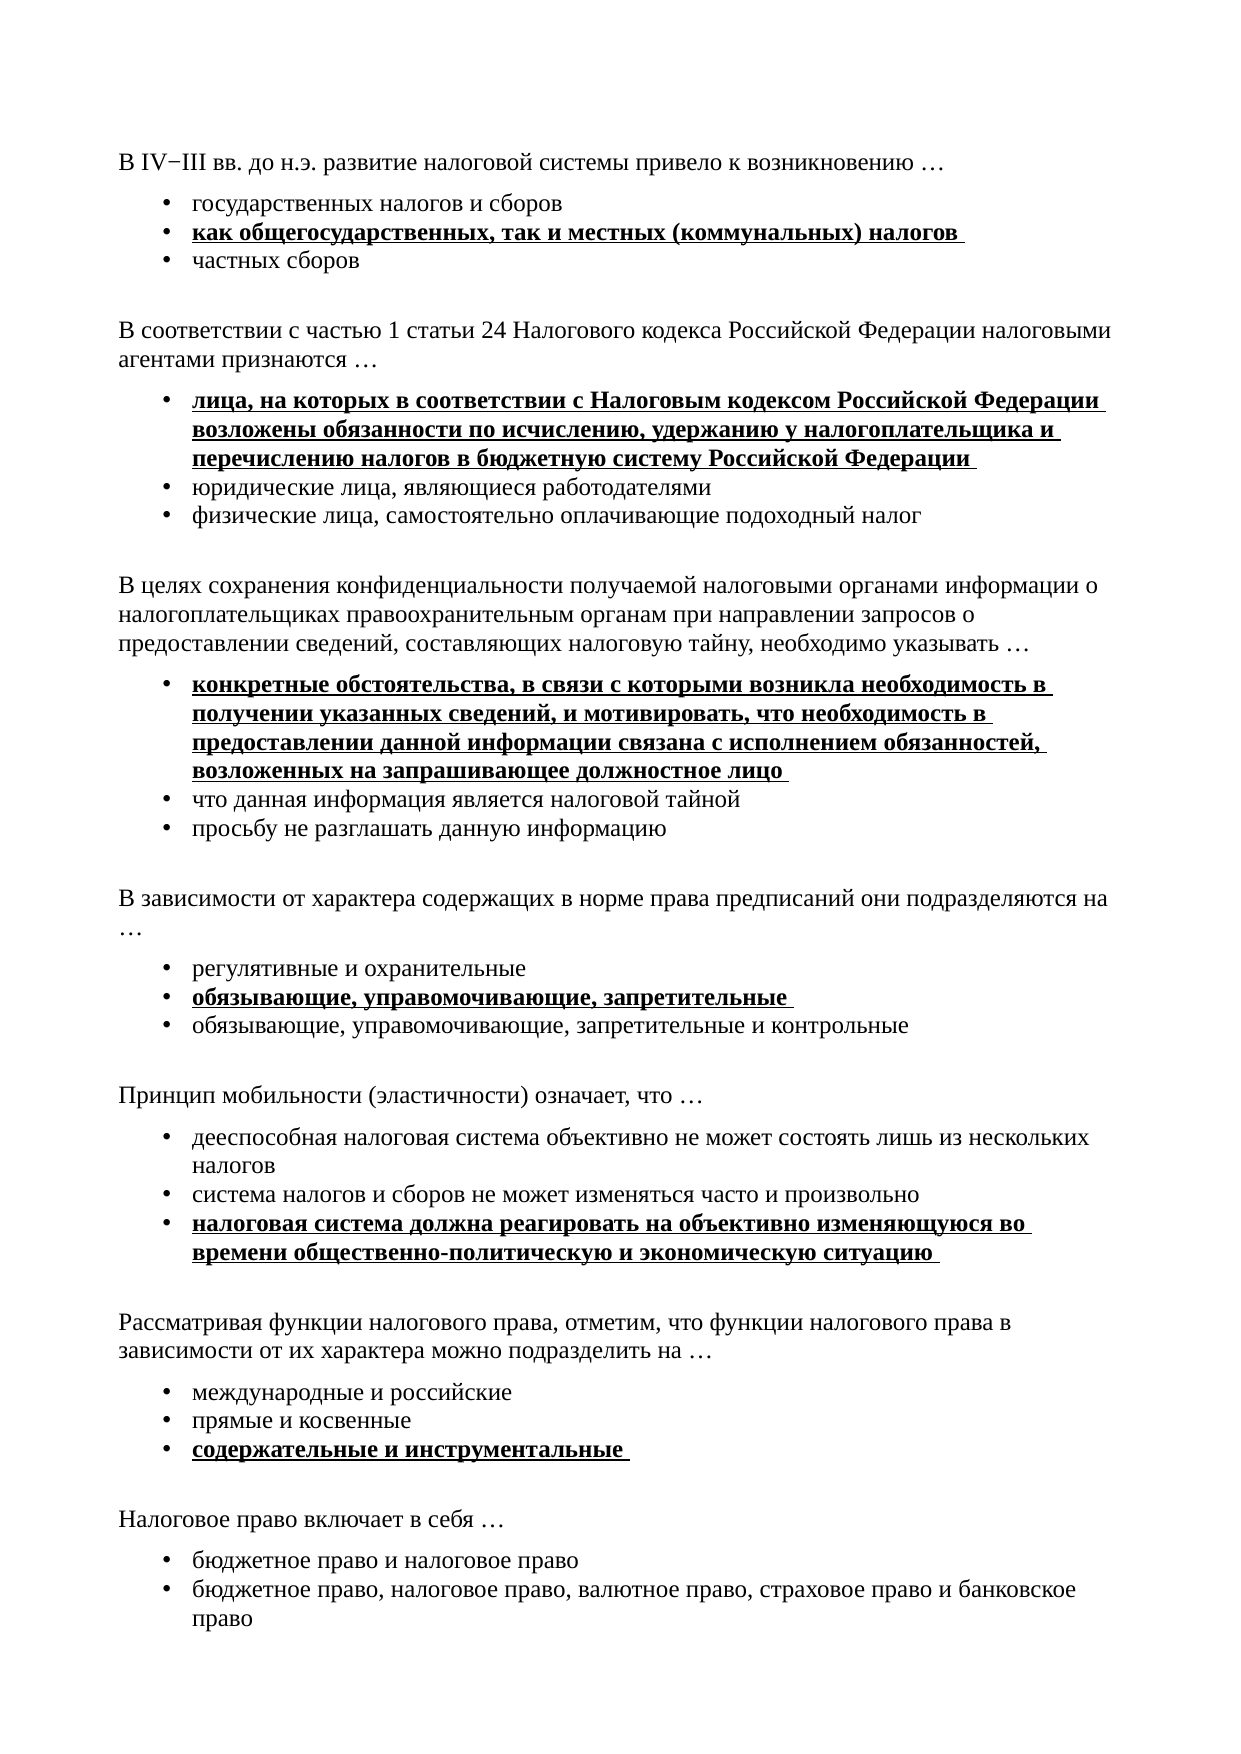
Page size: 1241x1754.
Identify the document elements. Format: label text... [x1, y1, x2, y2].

list обязывающие, управомочивающие, запретительные и контрольные [162, 1011, 1122, 1039]
list как общегосударственных, так и местных (коммунальных) налогов [162, 217, 1122, 246]
text Принцип мобильности (эластичности) означает, что … [118, 1081, 1122, 1109]
list государственных налогов и сборов [162, 188, 1122, 217]
list частных сборов [162, 246, 1122, 274]
text Налоговое право включает в себя … [118, 1504, 1122, 1533]
list физические лица, самостоятельно оплачивающие подоходный налог [162, 501, 1122, 529]
text В целях сохранения конфиденциальности получаемой налоговыми органами информации о налогоплательщиках правоохранительным органам при направлении запросов о предоставлении сведений, составляющих налоговую тайну, необходимо указывать … [118, 571, 1122, 657]
list обязывающие, управомочивающие, запретительные [162, 982, 1122, 1011]
list регулятивные и охранительные [162, 953, 1122, 982]
list что данная информация является налоговой тайной [162, 784, 1122, 813]
text Рассматривая функции налогового права, отметим, что функции налогового права в зависимости от их характера можно подразделить на … [118, 1307, 1122, 1364]
list прямые и косвенные [162, 1406, 1122, 1434]
list юридические лица, являющиеся работодателями [162, 472, 1122, 501]
text В IV−III вв. до н.э. развитие налоговой системы привело к возникновению … [118, 147, 1122, 176]
list лица, на которых в соответствии с Налоговым кодексом Российской Федерации возложены обязанности по исчислению, удержанию у налогоплательщика и перечислению налогов в бюджетную систему Российской Федерации [162, 386, 1122, 472]
text В зависимости от характера содержащих в норме права предписаний они подразделяются на … [118, 883, 1122, 941]
text В соответствии с частью 1 статьи 24 Налогового кодекса Российской Федерации налоговыми агентами признаются … [118, 316, 1122, 373]
list дееспособная налоговая система объективно не может состоять лишь из нескольких налогов [162, 1122, 1122, 1179]
list конкретные обстоятельства, в связи с которыми возникла необходимость в получении указанных сведений, и мотивировать, что необходимость в предоставлении данной информации связана с исполнением обязанностей, возложенных на запрашивающее должностное лицо [162, 669, 1122, 784]
list просьбу не разглашать данную информацию [162, 813, 1122, 842]
list бюджетное право, налоговое право, валютное право, страховое право и банковское право [162, 1574, 1122, 1632]
list содержательные и инструментальные [162, 1434, 1122, 1463]
list налоговая система должна реагировать на объективно изменяющуюся во времени общественно-политическую и экономическую ситуацию [162, 1208, 1122, 1266]
list система налогов и сборов не может изменяться часто и произвольно [162, 1179, 1122, 1208]
list бюджетное право и налоговое право [162, 1546, 1122, 1574]
list международные и российские [162, 1377, 1122, 1406]
